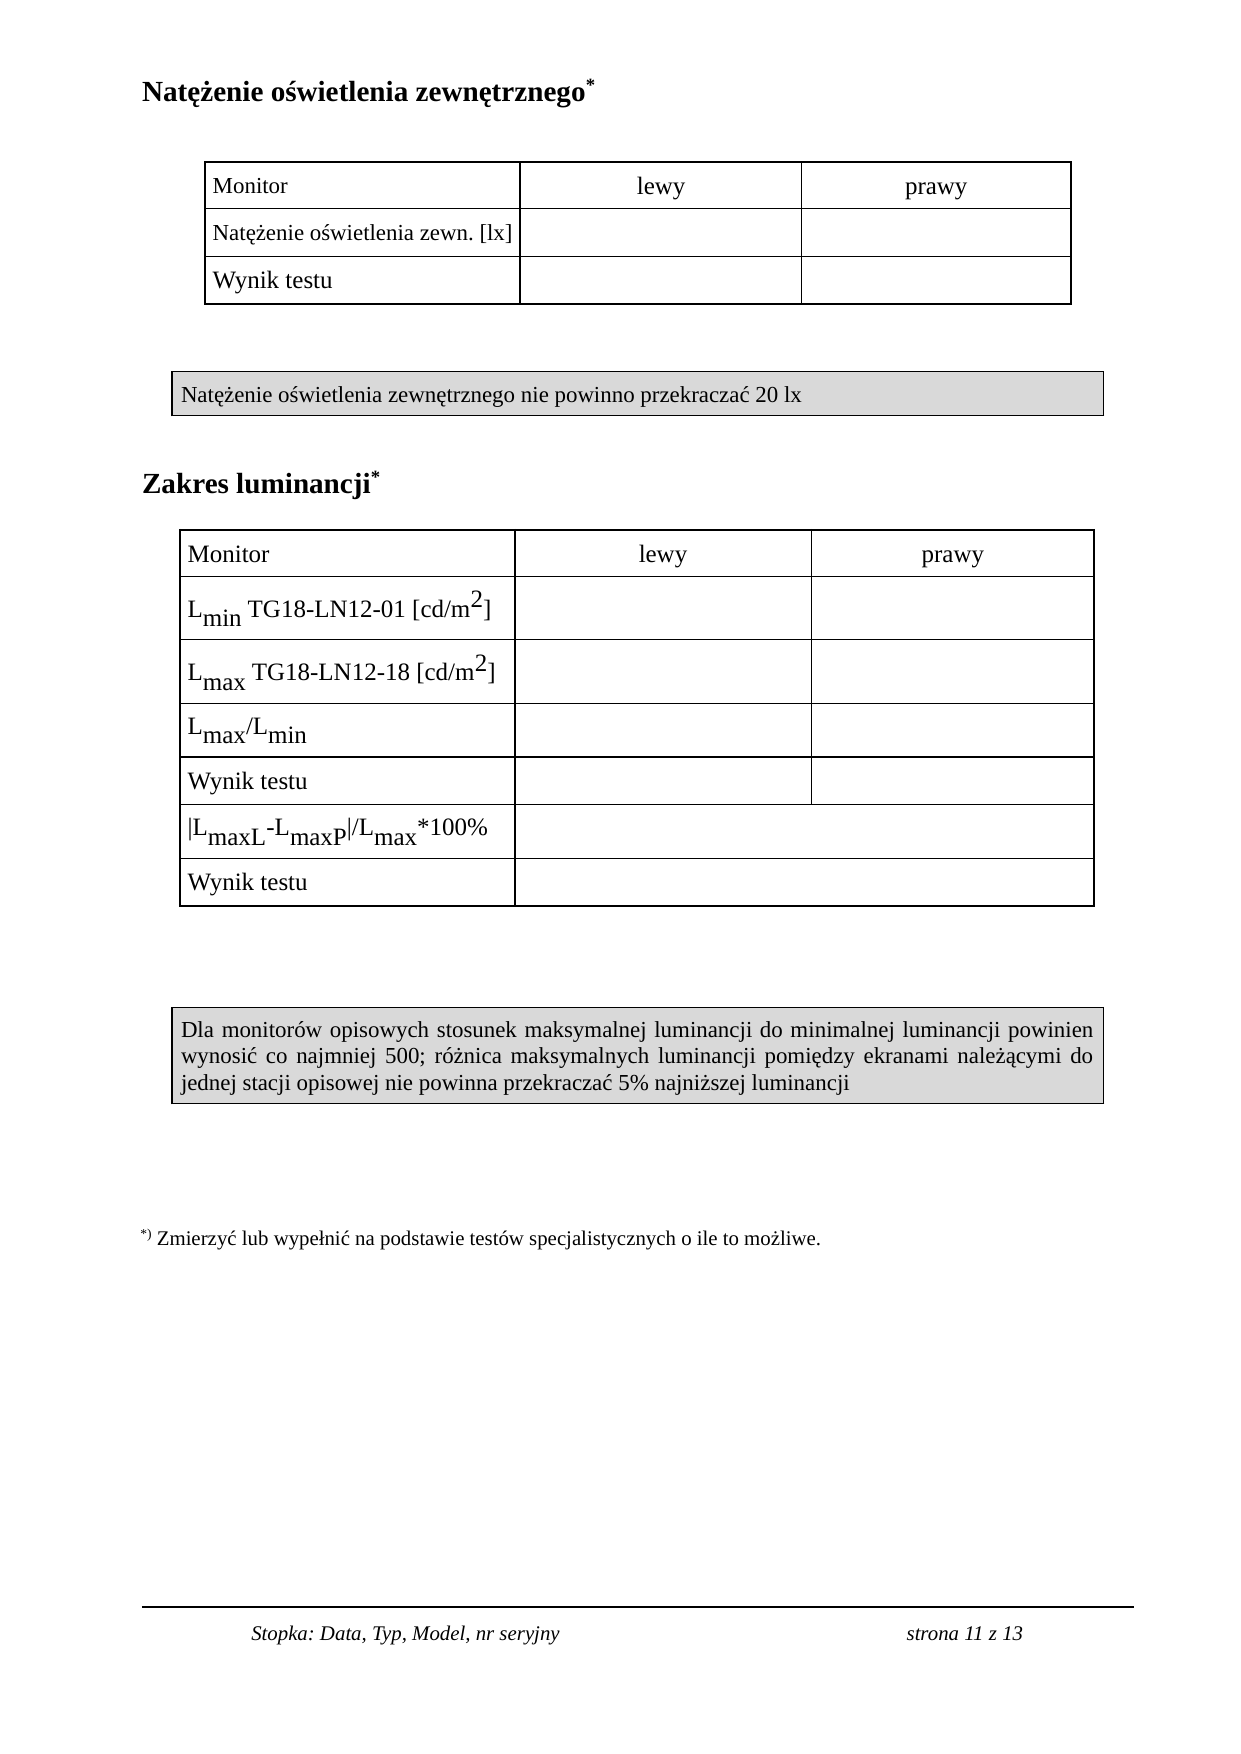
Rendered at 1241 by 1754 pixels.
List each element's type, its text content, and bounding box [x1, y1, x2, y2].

text Natężenie oświetlenia zewnętrznego nie powinno przekraczać 20 lx [173, 372, 1103, 415]
table_cell [802, 209, 1070, 256]
table_cell [812, 640, 1093, 703]
table_cell Natężenie oświetlenia zewn. [lx] [206, 209, 519, 256]
table_cell |LmaxL-LmaxP|/Lmax*100% [181, 805, 514, 858]
table_header prawy [812, 531, 1093, 576]
table_cell [521, 257, 801, 303]
table_cell Wynik testu [181, 758, 514, 804]
table_cell Wynik testu [181, 859, 514, 905]
table_cell [812, 577, 1093, 639]
table_cell [516, 859, 1093, 905]
table_cell Lmin TG18-LN12-01 [cd/m2] [181, 577, 514, 639]
table_cell [812, 704, 1093, 756]
table_header Monitor [181, 531, 514, 576]
table_cell [516, 805, 1093, 858]
table_cell [516, 640, 811, 703]
table_header lewy [521, 163, 801, 208]
subtitle *) Zmierzyć lub wypełnić na podstawie testów specjalistycznych o ile to możliwe. [140, 1226, 1134, 1250]
table_cell [521, 209, 801, 256]
text Natężenie oświetlenia zewnętrznego* [142, 74, 1134, 107]
table_header lewy [516, 531, 811, 576]
table_cell Wynik testu [206, 257, 519, 303]
table_cell [516, 577, 811, 639]
table_header Monitor [206, 163, 519, 208]
table_cell [516, 704, 811, 756]
table_cell [802, 257, 1070, 303]
table_header prawy [802, 163, 1070, 208]
table_cell Lmax/Lmin [181, 704, 514, 756]
text Zakres luminancji* [142, 466, 1134, 500]
table_cell Lmax TG18-LN12-18 [cd/m2] [181, 640, 514, 703]
table_cell [516, 758, 811, 804]
table_cell [812, 758, 1093, 804]
text Dla monitorów opisowych stosunek maksymalnej luminancji do minimalnej luminancji powinien wynosić co najmniej 500; różnica maksymalnych luminancji pomiędzy ekranami należącymi do jednej stacji opisowej nie powinna przekraczać 5% najniższej luminancji [173, 1008, 1103, 1103]
